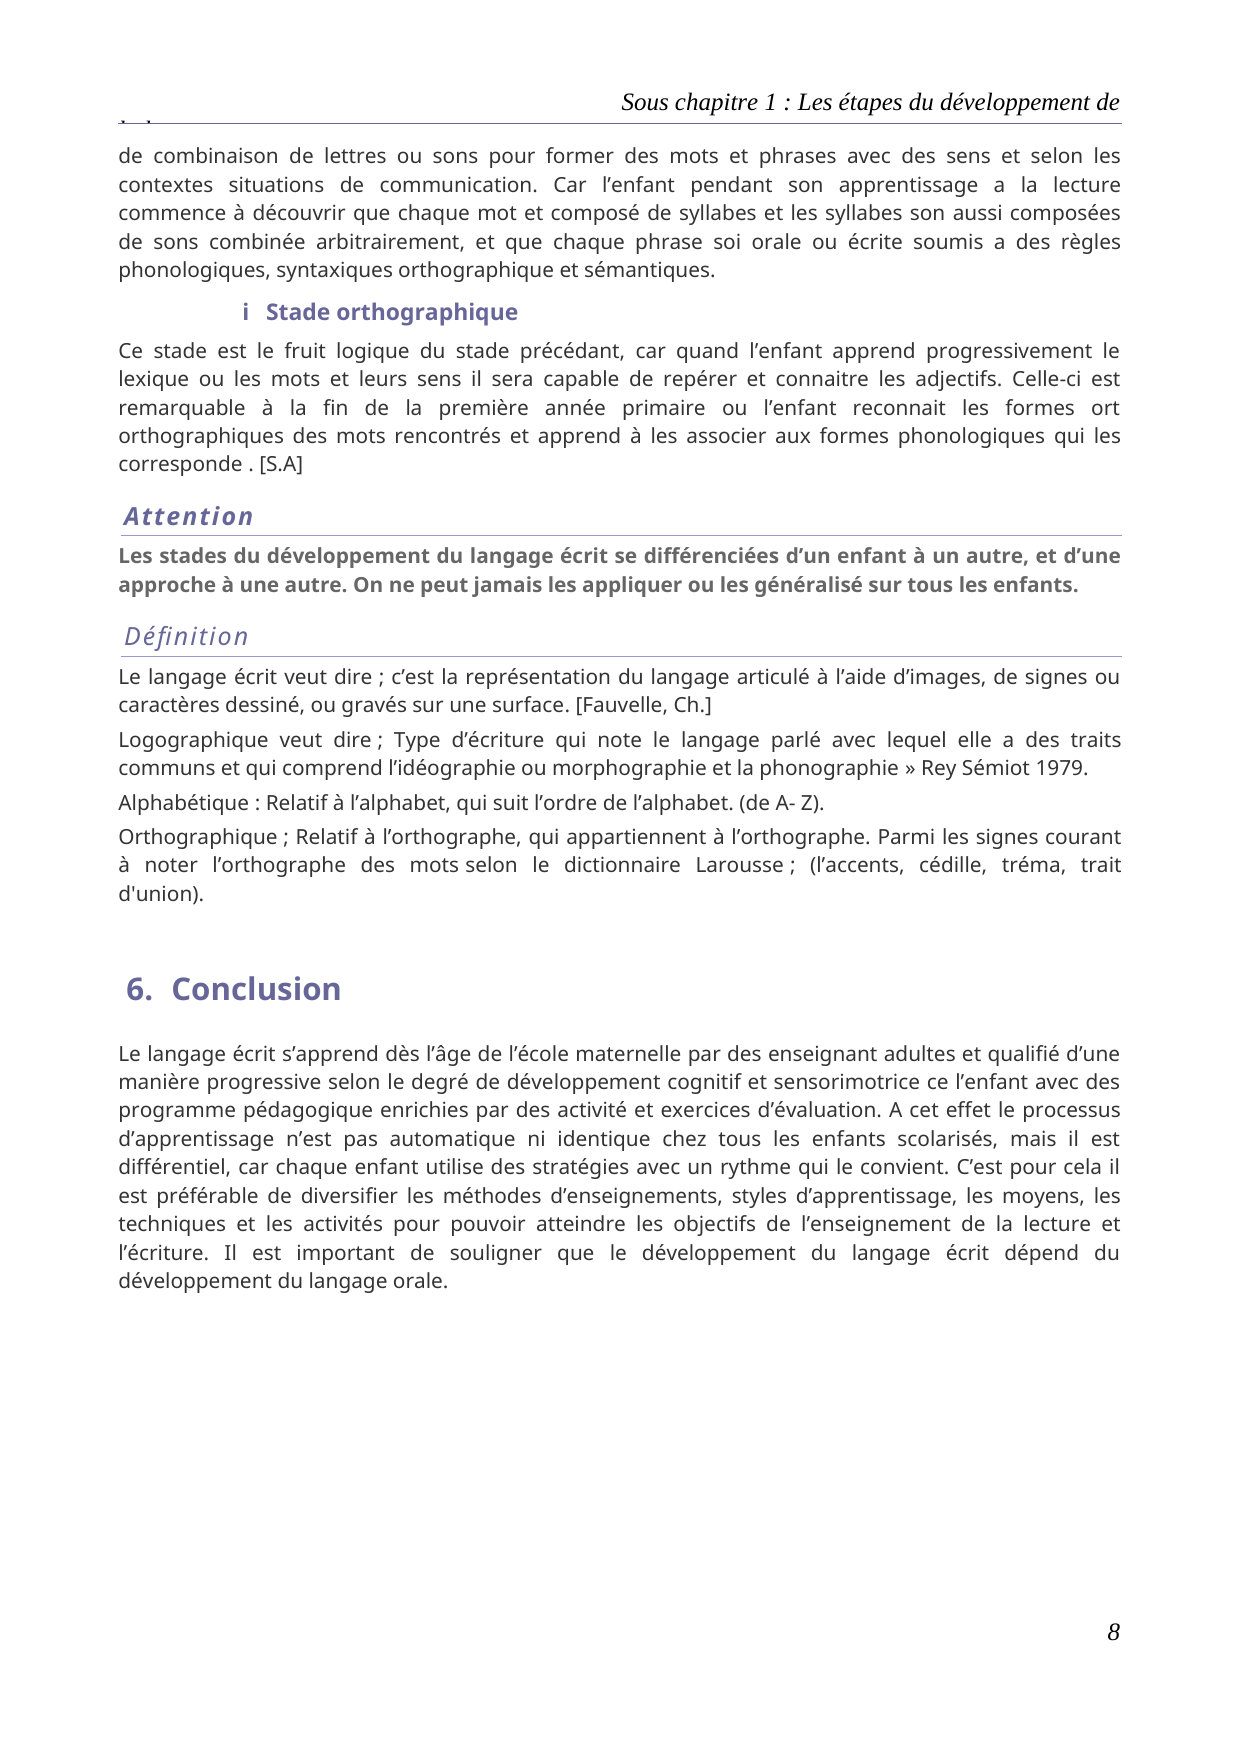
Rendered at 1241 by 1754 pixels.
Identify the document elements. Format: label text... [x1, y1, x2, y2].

title Définition [121, 616, 1122, 656]
text Le langage écrit veut dire ; c’est la représentation du langage articulé à l’aide d’images, de signes ou caractères dessiné, ou gravés sur une surface. [Fauvelle, Ch.] [118, 662, 1122, 719]
title Conclusion [118, 966, 1122, 1009]
text Ce stade est le fruit logique du stade précédant, car quand l’enfant apprend progressivement le lexique ou les mots et leurs sens il sera capable de repérer et connaitre les adjectifs. Celle-ci est remarquable à la fin de la première année primaire ou l’enfant reconnait les formes ort orthographiques des mots rencontrés et apprend à les associer aux formes phonologiques qui les corresponde . [S.A] [118, 336, 1122, 478]
title Stade orthographique [236, 296, 1122, 327]
text Orthographique ; Relatif à l’orthographe, qui appartiennent à l’orthographe. Parmi les signes courant à noter l’orthographe des mots selon le dictionnaire Larousse ; (l’accents, cédille, tréma, trait d'union). [118, 822, 1122, 907]
title Attention [121, 496, 1122, 535]
text Logographique veut dire ; Type d’écriture qui note le langage parlé avec lequel elle a des traits communs et qui comprend l’idéographie ou morphographie et la phonographie » Rey Sémiot 1979. [118, 725, 1122, 782]
text Les stades du développement du langage écrit se différenciées d’un enfant à un autre, et d’une approche à une autre. On ne peut jamais les appliquer ou les généralisé sur tous les enfants. [118, 542, 1122, 598]
text de combinaison de lettres ou sons pour former des mots et phrases avec des sens et selon les contextes situations de communication. Car l’enfant pendant son apprentissage a la lecture commence à découvrir que chaque mot et composé de syllabes et les syllabes son aussi composées de sons combinée arbitrairement, et que chaque phrase soi orale ou écrite soumis a des règles phonologiques, syntaxiques orthographique et sémantiques. [118, 142, 1122, 284]
text Le langage écrit s’apprend dès l’âge de l’école maternelle par des enseignant adultes et qualifié d’une manière progressive selon le degré de développement cognitif et sensorimotrice ce l’enfant avec des programme pédagogique enrichies par des activité et exercices d’évaluation. A cet effet le processus d’apprentissage n’est pas automatique ni identique chez tous les enfants scolarisés, mais il est différentiel, car chaque enfant utilise des stratégies avec un rythme qui le convient. C’est pour cela il est préférable de diversifier les méthodes d’enseignements, styles d’apprentissage, les moyens, les techniques et les activités pour pouvoir atteindre les objectifs de l’enseignement de la lecture et l’écriture. Il est important de souligner que le développement du langage écrit dépend du développement du langage orale. [118, 1039, 1122, 1294]
text Alphabétique : Relatif à l’alphabet, qui suit l’ordre de l’alphabet. (de A- Z). [118, 788, 1122, 816]
